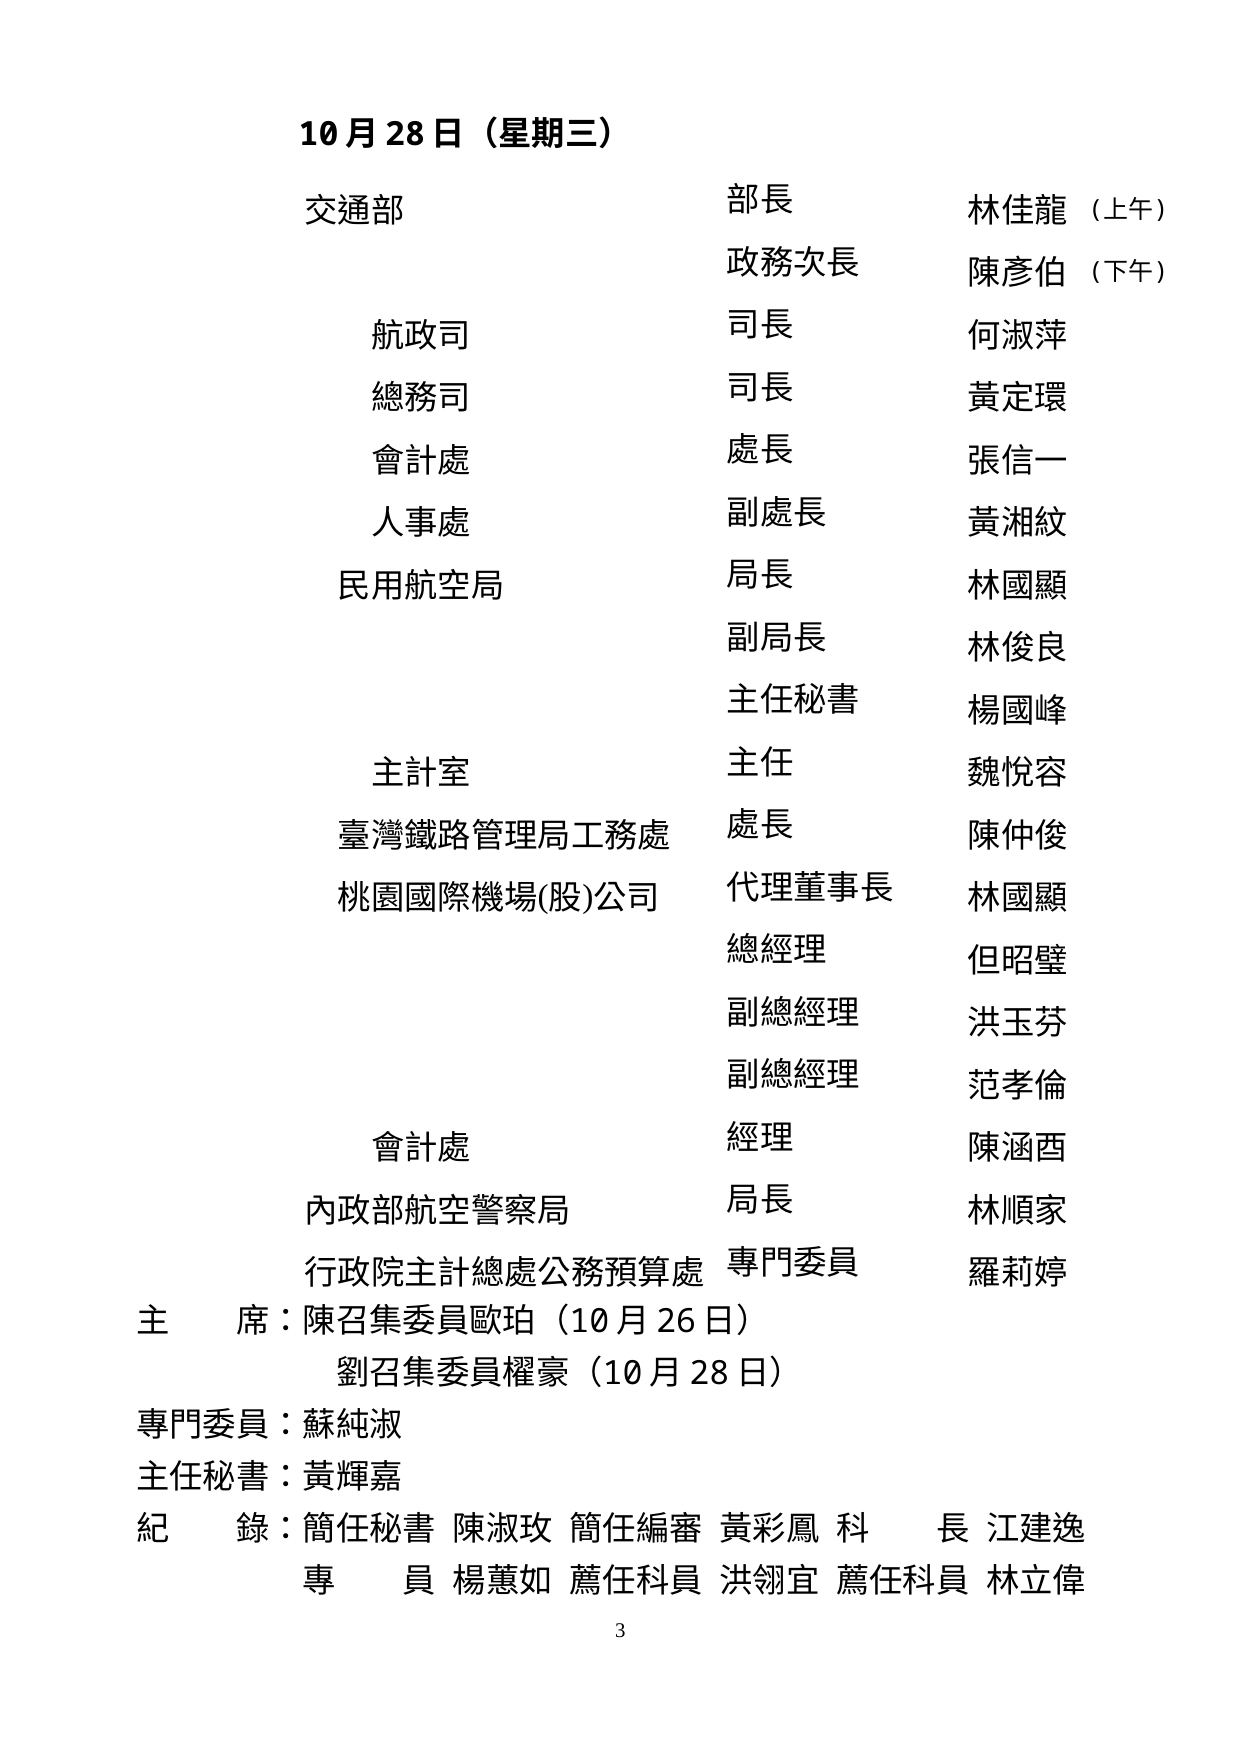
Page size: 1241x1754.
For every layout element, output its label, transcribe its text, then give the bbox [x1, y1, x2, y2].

table_cell 會計處 [301, 416, 715, 478]
table_cell 副局長 [715, 603, 951, 666]
table_cell [1084, 853, 1172, 916]
table_cell [1084, 1041, 1172, 1103]
table_cell 黃定環 [951, 353, 1084, 416]
table_cell 陳仲俊 [951, 791, 1084, 853]
table_cell 司長 [715, 291, 951, 353]
table_cell 局長 [715, 541, 951, 603]
table_cell 行政院主計總處公務預算處 [301, 1228, 715, 1291]
text 主任秘書：黃輝嘉 [136, 1447, 1104, 1499]
table_header 林佳龍 [951, 166, 1084, 228]
table_cell 魏悅容 [951, 728, 1084, 791]
table_cell 總經理 [715, 916, 951, 978]
table_cell 會計處 [301, 1103, 715, 1166]
table_cell 洪玉芬 [951, 978, 1084, 1041]
table_cell [301, 228, 715, 291]
table_cell (下午) [1084, 228, 1172, 291]
text 10月28日（星期三） [136, 103, 1104, 155]
table_cell 內政部航空警察局 [301, 1166, 715, 1228]
table_cell [1084, 916, 1172, 978]
table_cell 林國顯 [951, 541, 1084, 603]
table_cell 司長 [715, 353, 951, 416]
table_header 部長 [715, 166, 951, 228]
table_cell [1084, 416, 1172, 478]
table_cell 林俊良 [951, 603, 1084, 666]
text 劉召集委員櫂豪（10月28日） [136, 1343, 1140, 1395]
table_cell 主任秘書 [715, 666, 951, 728]
table_cell 林國顯 [951, 853, 1084, 916]
table_cell [301, 603, 715, 666]
table_cell [1084, 728, 1172, 791]
text 紀 錄：簡任秘書 陳淑玫 簡任編審 黃彩鳳 科 長 江建逸 [136, 1499, 1104, 1551]
table_cell 陳彥伯 [951, 228, 1084, 291]
table_cell 經理 [715, 1103, 951, 1166]
table_cell [1084, 353, 1172, 416]
table_cell [301, 1041, 715, 1103]
table_cell 處長 [715, 791, 951, 853]
table_cell 范孝倫 [951, 1041, 1084, 1103]
table_cell [1084, 1228, 1172, 1291]
text 專門委員：蘇純淑 [136, 1395, 1104, 1447]
table_cell [1084, 791, 1172, 853]
table_cell 民用航空局 [301, 541, 715, 603]
table_cell [1084, 603, 1172, 666]
table_cell 臺灣鐵路管理局工務處 [301, 791, 715, 853]
table_cell 張信一 [951, 416, 1084, 478]
table_cell [301, 916, 715, 978]
table_cell [301, 666, 715, 728]
table_cell 政務次長 [715, 228, 951, 291]
table_cell 局長 [715, 1166, 951, 1228]
table_cell 何淑萍 [951, 291, 1084, 353]
table_cell 羅莉婷 [951, 1228, 1084, 1291]
table_cell 主計室 [301, 728, 715, 791]
table_cell 副處長 [715, 478, 951, 541]
table_cell 桃園國際機場(股)公司 [301, 853, 715, 916]
table_cell [1084, 478, 1172, 541]
table_cell [1084, 1103, 1172, 1166]
table_header (上午) [1084, 166, 1172, 228]
table_cell 航政司 [301, 291, 715, 353]
table_cell 人事處 [301, 478, 715, 541]
table_cell 林順家 [951, 1166, 1084, 1228]
table_cell [1084, 978, 1172, 1041]
table_cell 陳涵酉 [951, 1103, 1084, 1166]
text 主 席：陳召集委員歐珀（10月26日） [136, 1291, 1140, 1343]
table_cell 代理董事長 [715, 853, 951, 916]
text 專 員 楊蕙如 薦任科員 洪翎宜 薦任科員 林立偉 [303, 1551, 1104, 1603]
table_cell 專門委員 [715, 1228, 951, 1291]
table_cell 總務司 [301, 353, 715, 416]
table_cell 副總經理 [715, 1041, 951, 1103]
table_cell [1084, 541, 1172, 603]
table_cell 主任 [715, 728, 951, 791]
table_cell 但昭璧 [951, 916, 1084, 978]
table_header 交通部 [301, 166, 715, 228]
table_cell [1084, 291, 1172, 353]
table_cell [1084, 1166, 1172, 1228]
table_cell 處長 [715, 416, 951, 478]
table_cell [301, 978, 715, 1041]
table_cell [1084, 666, 1172, 728]
table_cell 黃湘紋 [951, 478, 1084, 541]
table_cell 楊國峰 [951, 666, 1084, 728]
table_cell 副總經理 [715, 978, 951, 1041]
